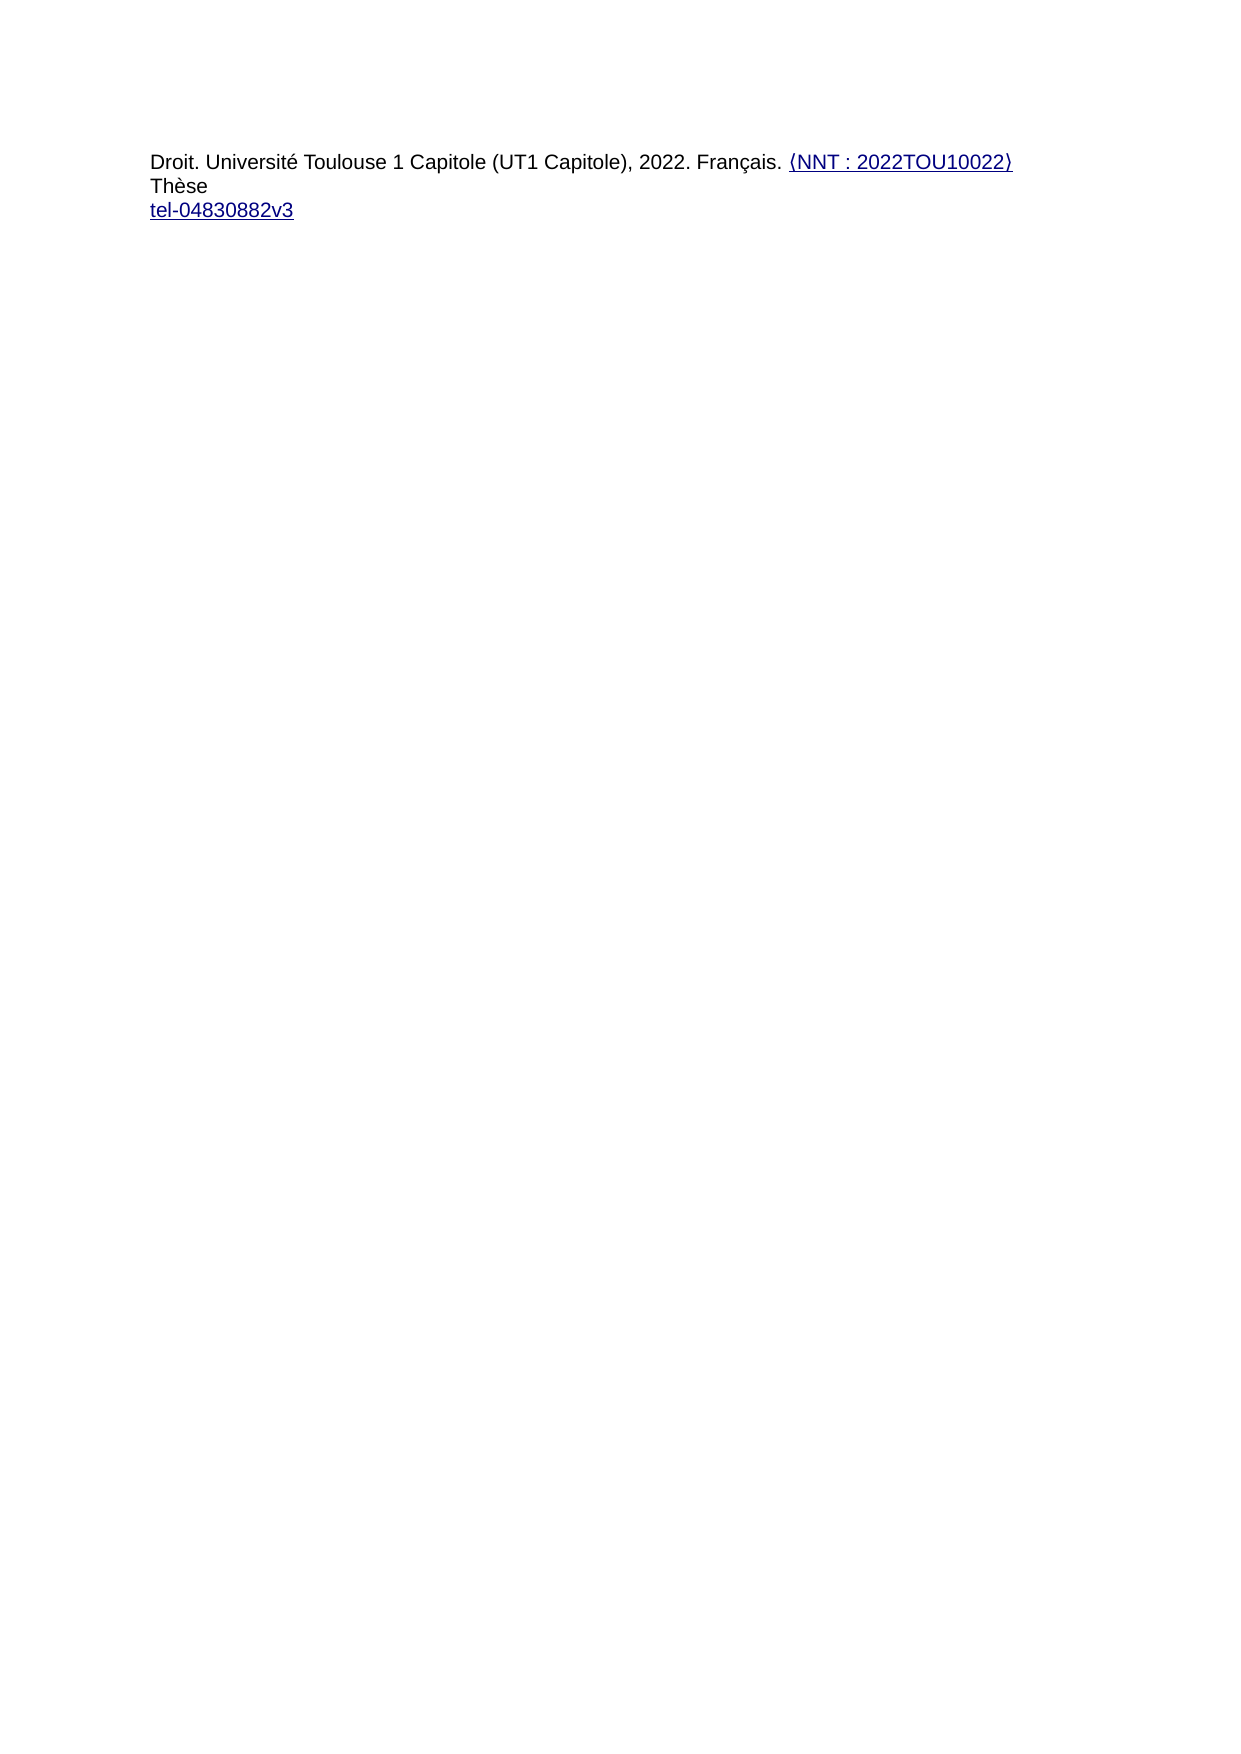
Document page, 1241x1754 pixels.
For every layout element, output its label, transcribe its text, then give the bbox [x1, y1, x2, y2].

table_header Droit. Université Toulouse 1 Capitole (UT1 Capitole), 2022. Français. ⟨NNT : 2022TOU10022⟩ Thèse tel-04830882v3 [150, 150, 1090, 222]
